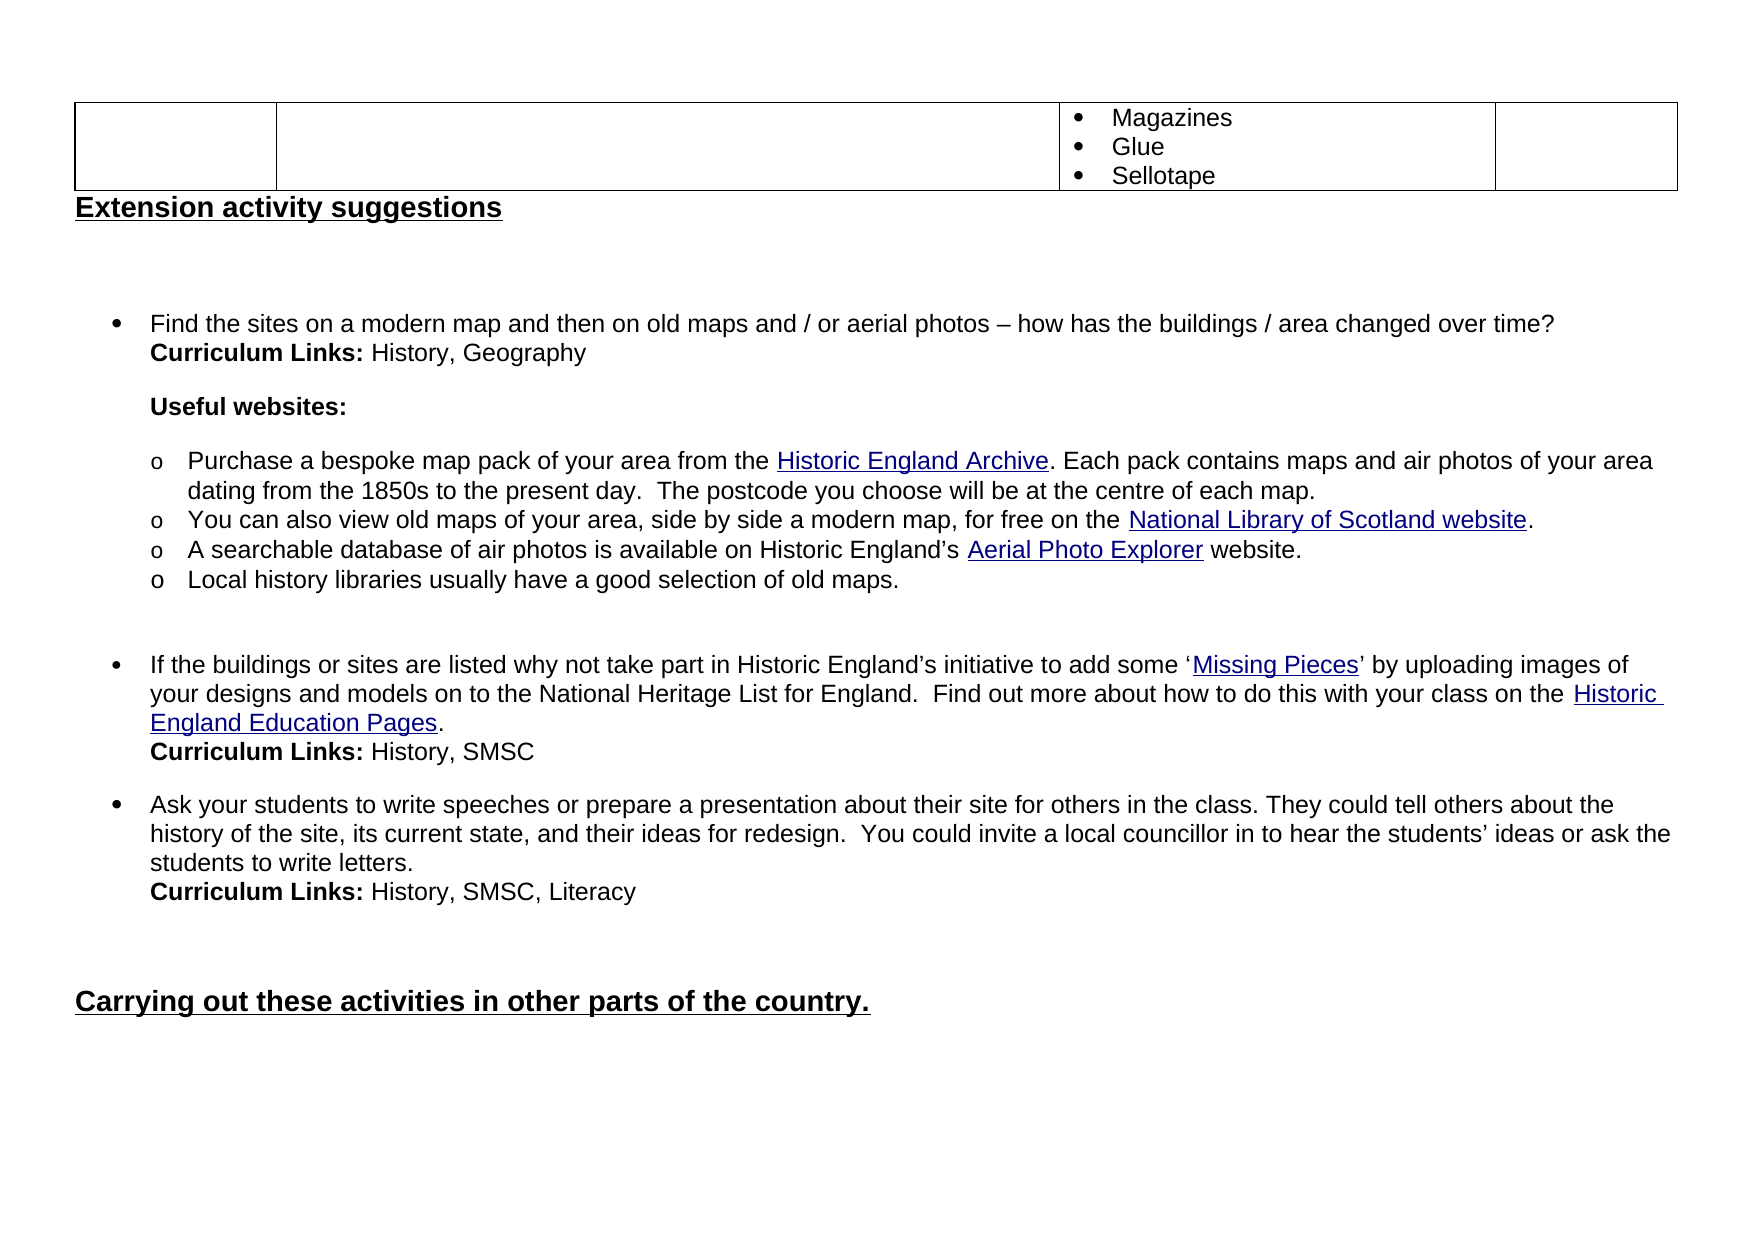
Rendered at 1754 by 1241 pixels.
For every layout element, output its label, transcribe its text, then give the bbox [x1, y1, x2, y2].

list A searchable database of air photos is available on Historic England’s Aerial Photo Explorer website. [150, 535, 1679, 566]
list Curriculum Links: History, Geography [150, 338, 1679, 367]
list Curriculum Links: History, SMSC [150, 737, 1679, 765]
table_cell [76, 103, 276, 189]
list Purchase a bespoke map pack of your area from the Historic England Archive. Each pack contains maps and air photos of your area dating from the 1850s to the present day. The postcode you choose will be at the centre of each map. [150, 446, 1679, 505]
list Curriculum Links: History, SMSC, Literacy [150, 877, 1679, 906]
list You can also view old maps of your area, side by side a modern map, for free on the National Library of Scotland website. [150, 505, 1679, 535]
list Local history libraries usually have a good selection of old maps. [150, 566, 1679, 596]
list Useful websites: [150, 392, 1679, 421]
list Find the sites on a modern map and then on old maps and / or aerial photos – how has the buildings / area changed over time? [112, 309, 1679, 338]
table_cell [277, 103, 1059, 189]
list Ask your students to write speeches or prepare a presentation about their site for others in the class. They could tell others about the history of the site, its current state, and their ideas for redesign. You could invite a local councillor in to hear the students’ ideas or ask the students to write letters. [112, 790, 1679, 877]
table_cell [1496, 103, 1677, 189]
list If the buildings or sites are listed why not take part in Historic England’s initiative to add some ‘Missing Pieces’ by uploading images of your designs and models on to the National Heritage List for England. Find out more about how to do this with your class on the Historic England Education Pages. [112, 650, 1679, 737]
text Carrying out these activities in other parts of the country. [75, 984, 1679, 1018]
text Extension activity suggestions [75, 191, 1679, 224]
table_cell Additional resources required: “Junk” such as cardboard tubes and boxes, plastic boxes, pipe cleaners, etc Plastic figures of people (these can really bring the design to life. Either use figures, such as Lego, that you already have or buy additional ones online) Paper or card Clay, plasticine Pens, pencils, coloured pencils Magazines Glue Sellotape [1060, 103, 1495, 189]
